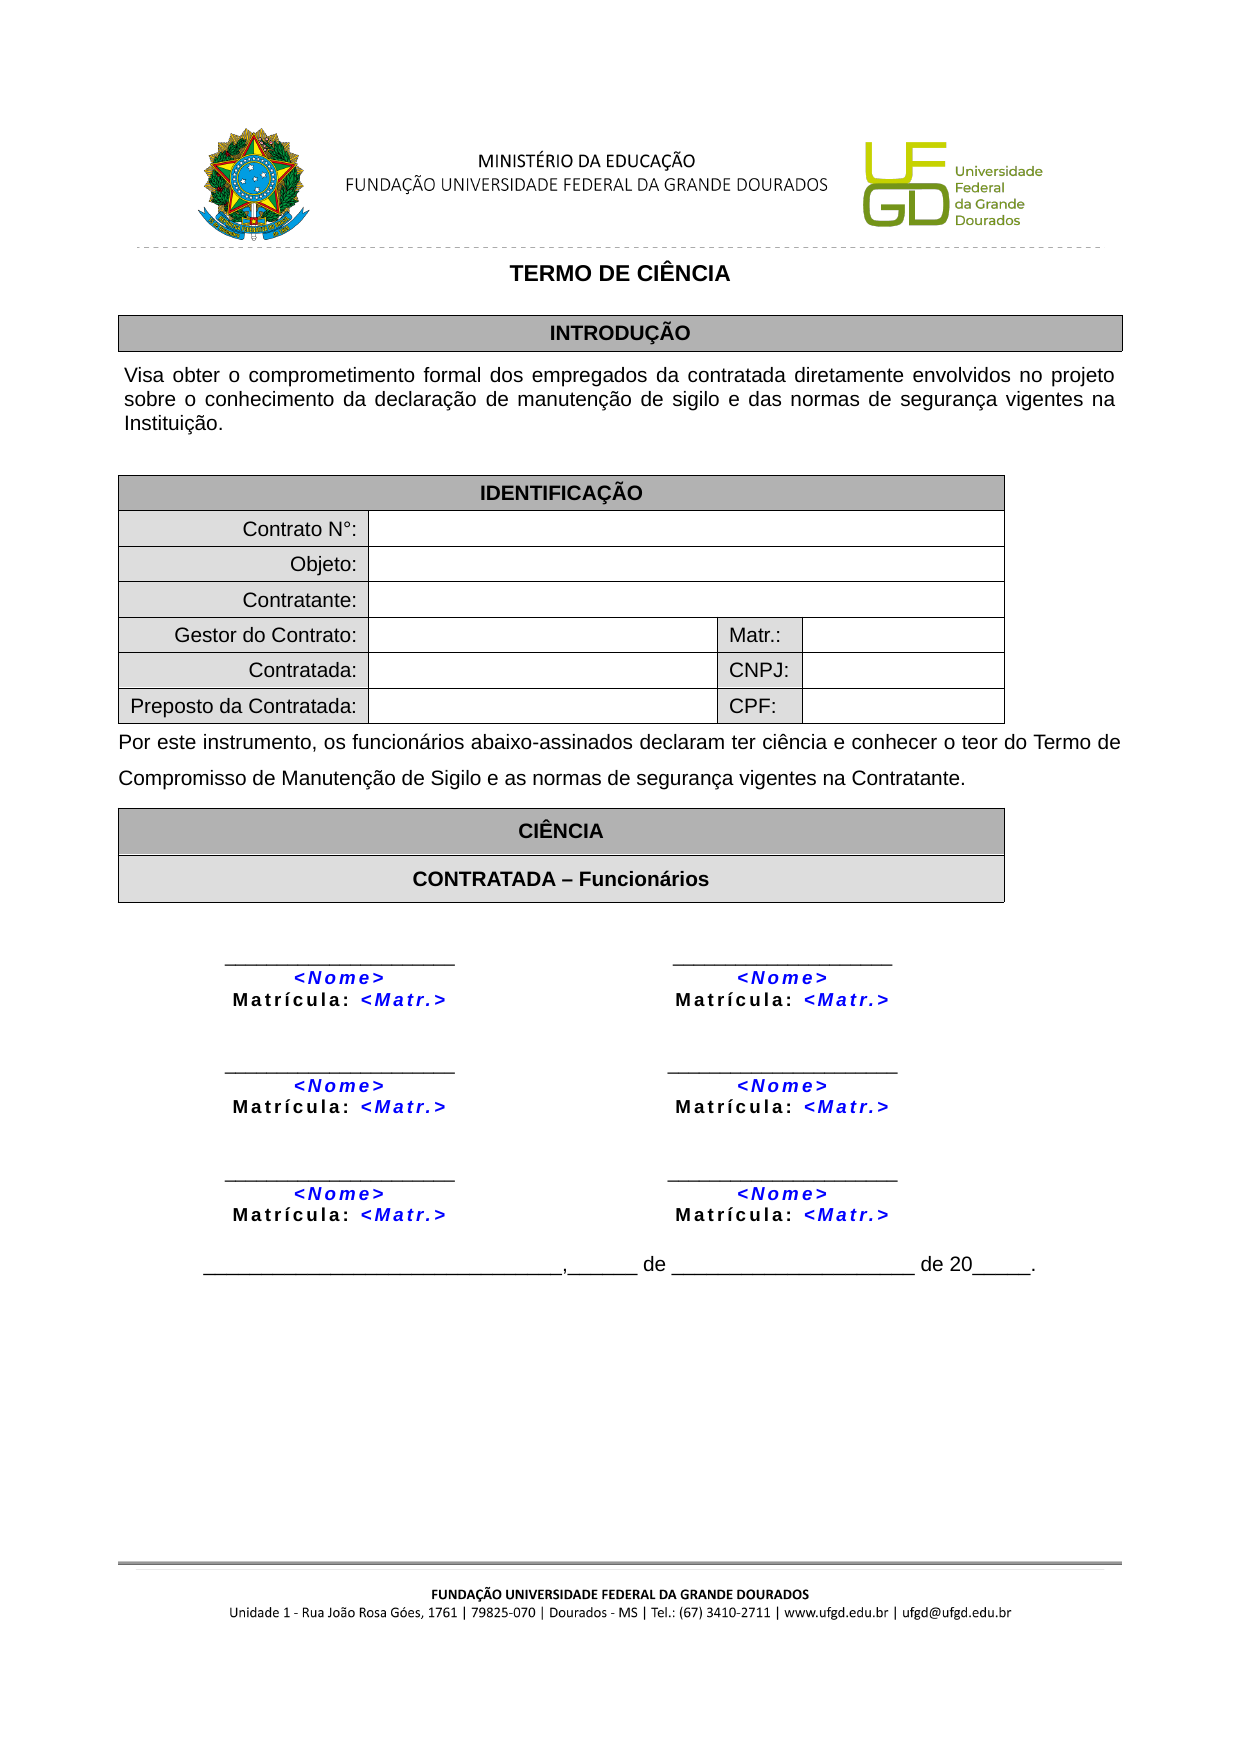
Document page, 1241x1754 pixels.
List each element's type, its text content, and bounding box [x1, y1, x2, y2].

table_cell Matr.: [718, 618, 802, 652]
table_cell ______________________ <Nome> Matrícula: <Matr.> [118, 1118, 561, 1226]
table_cell [369, 618, 717, 652]
table_cell ______________________ <Nome> Matrícula: <Matr.> [118, 903, 561, 1010]
table_cell Contrato N°: [119, 511, 368, 546]
table_cell CPF: [718, 689, 802, 723]
table_cell [369, 582, 1004, 617]
table_cell ______________________ <Nome> Matrícula: <Matr.> [118, 1010, 561, 1118]
table_cell CONTRATADA – Funcionários [119, 856, 1004, 902]
table_cell ______________________ <Nome> Matrícula: <Matr.> [561, 1010, 1004, 1118]
picture [135, 1566, 1105, 1636]
table_cell CNPJ: [718, 653, 802, 687]
table_cell ______________________ <Nome> Matrícula: <Matr.> [561, 1118, 1004, 1226]
picture [135, 118, 1105, 257]
table_cell [369, 511, 1004, 546]
table_header INTRODUÇÃO [119, 316, 1122, 351]
table_cell [803, 618, 1004, 652]
table_cell _____________________ <Nome> Matrícula: <Matr.> [561, 903, 1004, 1010]
table_cell Gestor do Contrato: [119, 618, 368, 652]
table_cell [369, 547, 1004, 581]
table_cell Contratada: [119, 653, 368, 687]
table_cell Objeto: [119, 547, 368, 581]
table_cell [803, 689, 1004, 723]
table_header IDENTIFICAÇÃO [119, 476, 1004, 510]
table_cell [369, 653, 717, 687]
table_cell [803, 653, 1004, 687]
table_header CIÊNCIA [119, 809, 1004, 854]
text _______________________________,______ de _____________________ de 20_____. [118, 1252, 1122, 1276]
table_cell [369, 689, 717, 723]
table_cell Preposto da Contratada: [119, 689, 368, 723]
table_cell Contratante: [119, 582, 368, 617]
text Por este instrumento, os funcionários abaixo-assinados declaram ter ciência e conhecer o teor do Termo de Compromisso de Manutenção de Sigilo e as normas de segurança vigentes na Contratante. [118, 730, 1122, 790]
table_cell Visa obter o comprometimento formal dos empregados da contratada diretamente envolvidos no projeto sobre o conhecimento da declaração de manutenção de sigilo e das normas de segurança vigentes na Instituição. [118, 352, 1122, 446]
